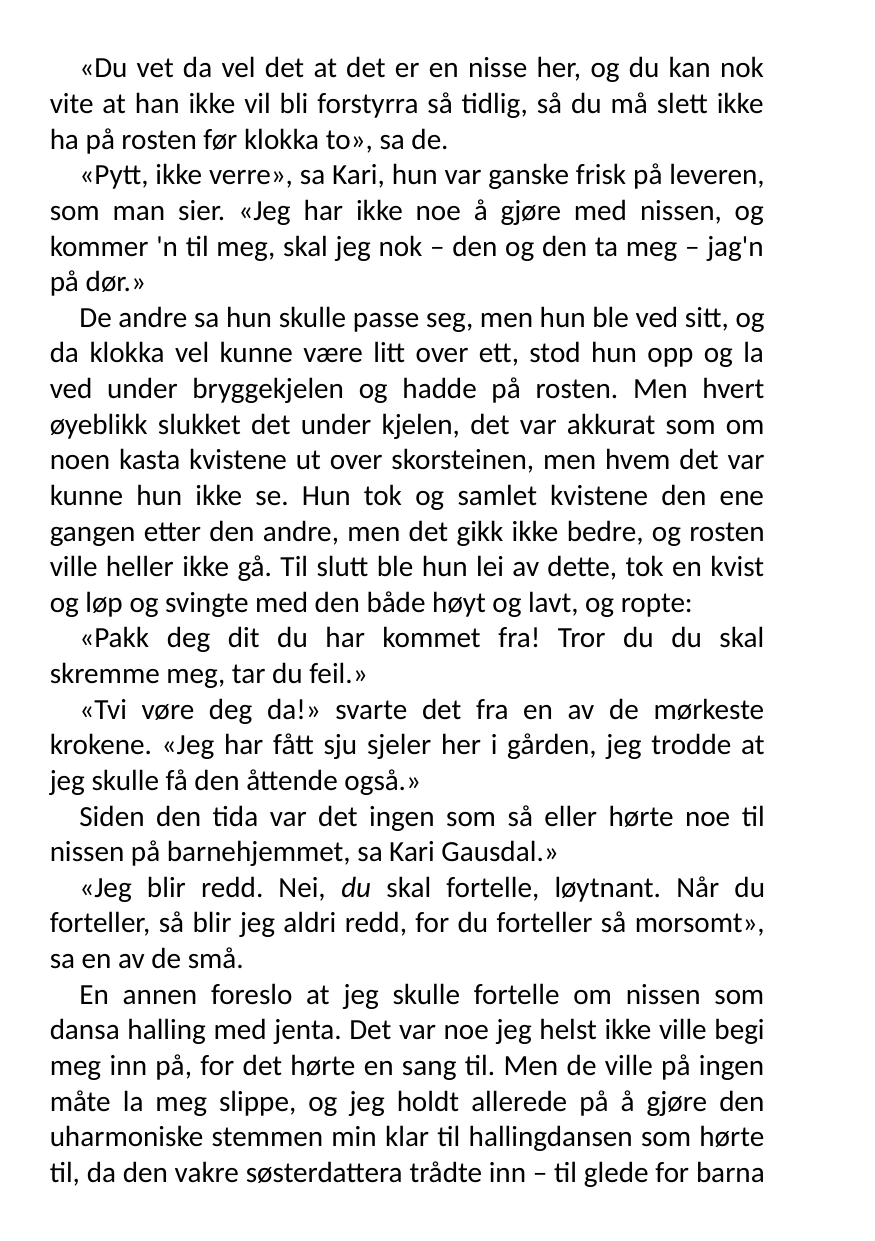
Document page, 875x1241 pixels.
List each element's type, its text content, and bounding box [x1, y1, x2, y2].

text «Pytt, ikke verre», sa Kari, hun var ganske frisk på leveren, som man sier. «Jeg har ikke noe å gjøre med nissen, og kommer 'n til meg, skal jeg nok – den og den ta meg – jag'n på dør.» [49, 156, 765, 299]
text «Tvi vøre deg da!» svarte det fra en av de mørkeste krokene. «Jeg har fått sju sjeler her i gården, jeg trodde at jeg skulle få den åttende også.» [49, 691, 765, 798]
text «Du vet da vel det at det er en nisse her, og du kan nok vite at han ikke vil bli forstyrra så tidlig, så du må slett ikke ha på rosten før klokka to», sa de. [49, 49, 765, 156]
text Siden den tida var det ingen som så eller hørte noe til nissen på barnehjemmet, sa Kari Gausdal.» [49, 798, 765, 869]
text De andre sa hun skulle passe seg, men hun ble ved sitt, og da klokka vel kunne være litt over ett, stod hun opp og la ved under bryggekjelen og hadde på rosten. Men hvert øyeblikk slukket det under kjelen, det var akkurat som om noen kasta kvistene ut over skorsteinen, men hvem det var kunne hun ikke se. Hun tok og samlet kvistene den ene gangen etter den andre, men det gikk ikke bedre, og rosten ville heller ikke gå. Til slutt ble hun lei av dette, tok en kvist og løp og svingte med den både høyt og lavt, og ropte: [49, 299, 765, 619]
text «Jeg blir redd. Nei, du skal fortelle, løytnant. Når du forteller, så blir jeg aldri redd, for du forteller så morsomt», sa en av de små. [49, 869, 765, 976]
text En annen foreslo at jeg skulle fortelle om nissen som dansa halling med jenta. Det var noe jeg helst ikke ville begi meg inn på, for det hørte en sang til. Men de ville på ingen måte la meg slippe, og jeg holdt allerede på å gjøre den uharmoniske stemmen min klar til hallingdansen som hørte til, da den vakre søsterdattera trådte inn – til glede for barna [49, 976, 765, 1189]
text «Pakk deg dit du har kommet fra! Tror du du skal skremme meg, tar du feil.» [49, 619, 765, 691]
